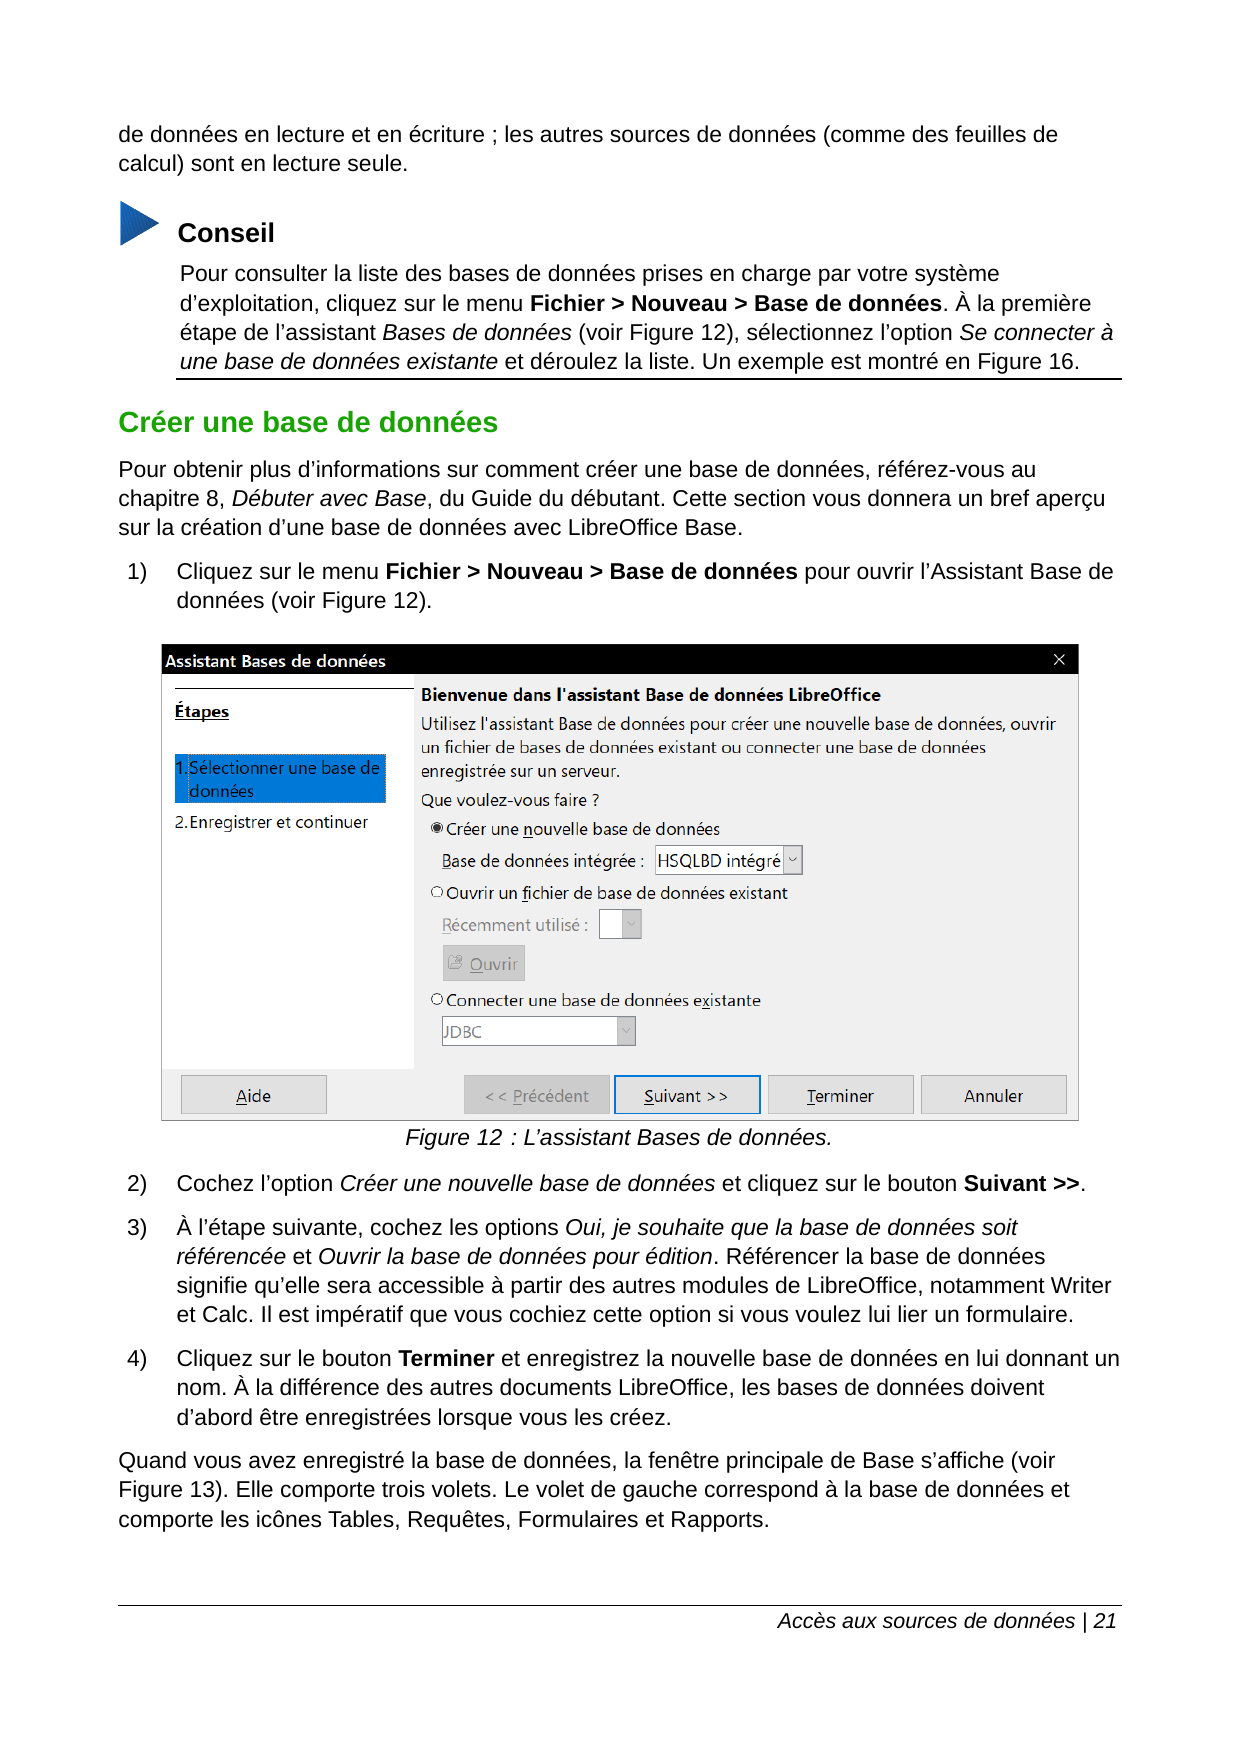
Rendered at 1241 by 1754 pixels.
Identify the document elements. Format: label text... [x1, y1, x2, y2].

subtitle Conseil [118, 198, 1122, 248]
list À l’étape suivante, cochez les options Oui, je souhaite que la base de données soit référencée et Ouvrir la base de données pour édition. Référencer la base de données signifie qu’elle sera accessible à partir des autres modules de LibreOffice, notamment Writer et Calc. Il est impératif que vous cochiez cette option si vous voulez lui lier un formulaire. [147, 1211, 1122, 1328]
table_cell Figure 12 : L’assistant Bases de données. [118, 1122, 1122, 1153]
list Cochez l’option Créer une nouvelle base de données et cliquez sur le bouton Suivant >>. [147, 1167, 1122, 1197]
text Pour obtenir plus d’informations sur comment créer une base de données, référez-vous au chapitre 8, Débuter avec Base, du Guide du débutant. Cette section vous donnera un bref aperçu sur la création d’une base de données avec LibreOffice Base. [118, 453, 1122, 541]
text Quand vous avez enregistré la base de données, la fenêtre principale de Base s’affiche (voir Figure 13). Elle comporte trois volets. Le volet de gauche correspond à la base de données et comporte les icônes Tables, Requêtes, Formulaires et Rapports. [118, 1444, 1122, 1532]
text de données en lecture et en écriture ; les autres sources de données (comme des feuilles de calcul) sont en lecture seule. [118, 118, 1122, 176]
list Cliquez sur le menu Fichier > Nouveau > Base de données pour ouvrir l’Assistant Base de données (voir Figure 12). [147, 555, 1122, 613]
list Cliquez sur le bouton Terminer et enregistrez la nouvelle base de données en lui donnant un nom. À la différence des autres documents LibreOffice, les bases de données doivent d’abord être enregistrées lorsque vous les créez. [147, 1342, 1122, 1430]
text Pour consulter la liste des bases de données prises en charge par votre système d’exploitation, cliquez sur le menu Fichier > Nouveau > Base de données. À la première étape de l’assistant Bases de données (voir Figure 12), sélectionnez l’option Se connecter à une base de données existante et déroulez la liste. Un exemple est montré en Figure 16. [176, 255, 1122, 378]
table_header [118, 643, 1122, 1122]
picture [161, 644, 1079, 1121]
subtitle Créer une base de données [118, 409, 1122, 438]
